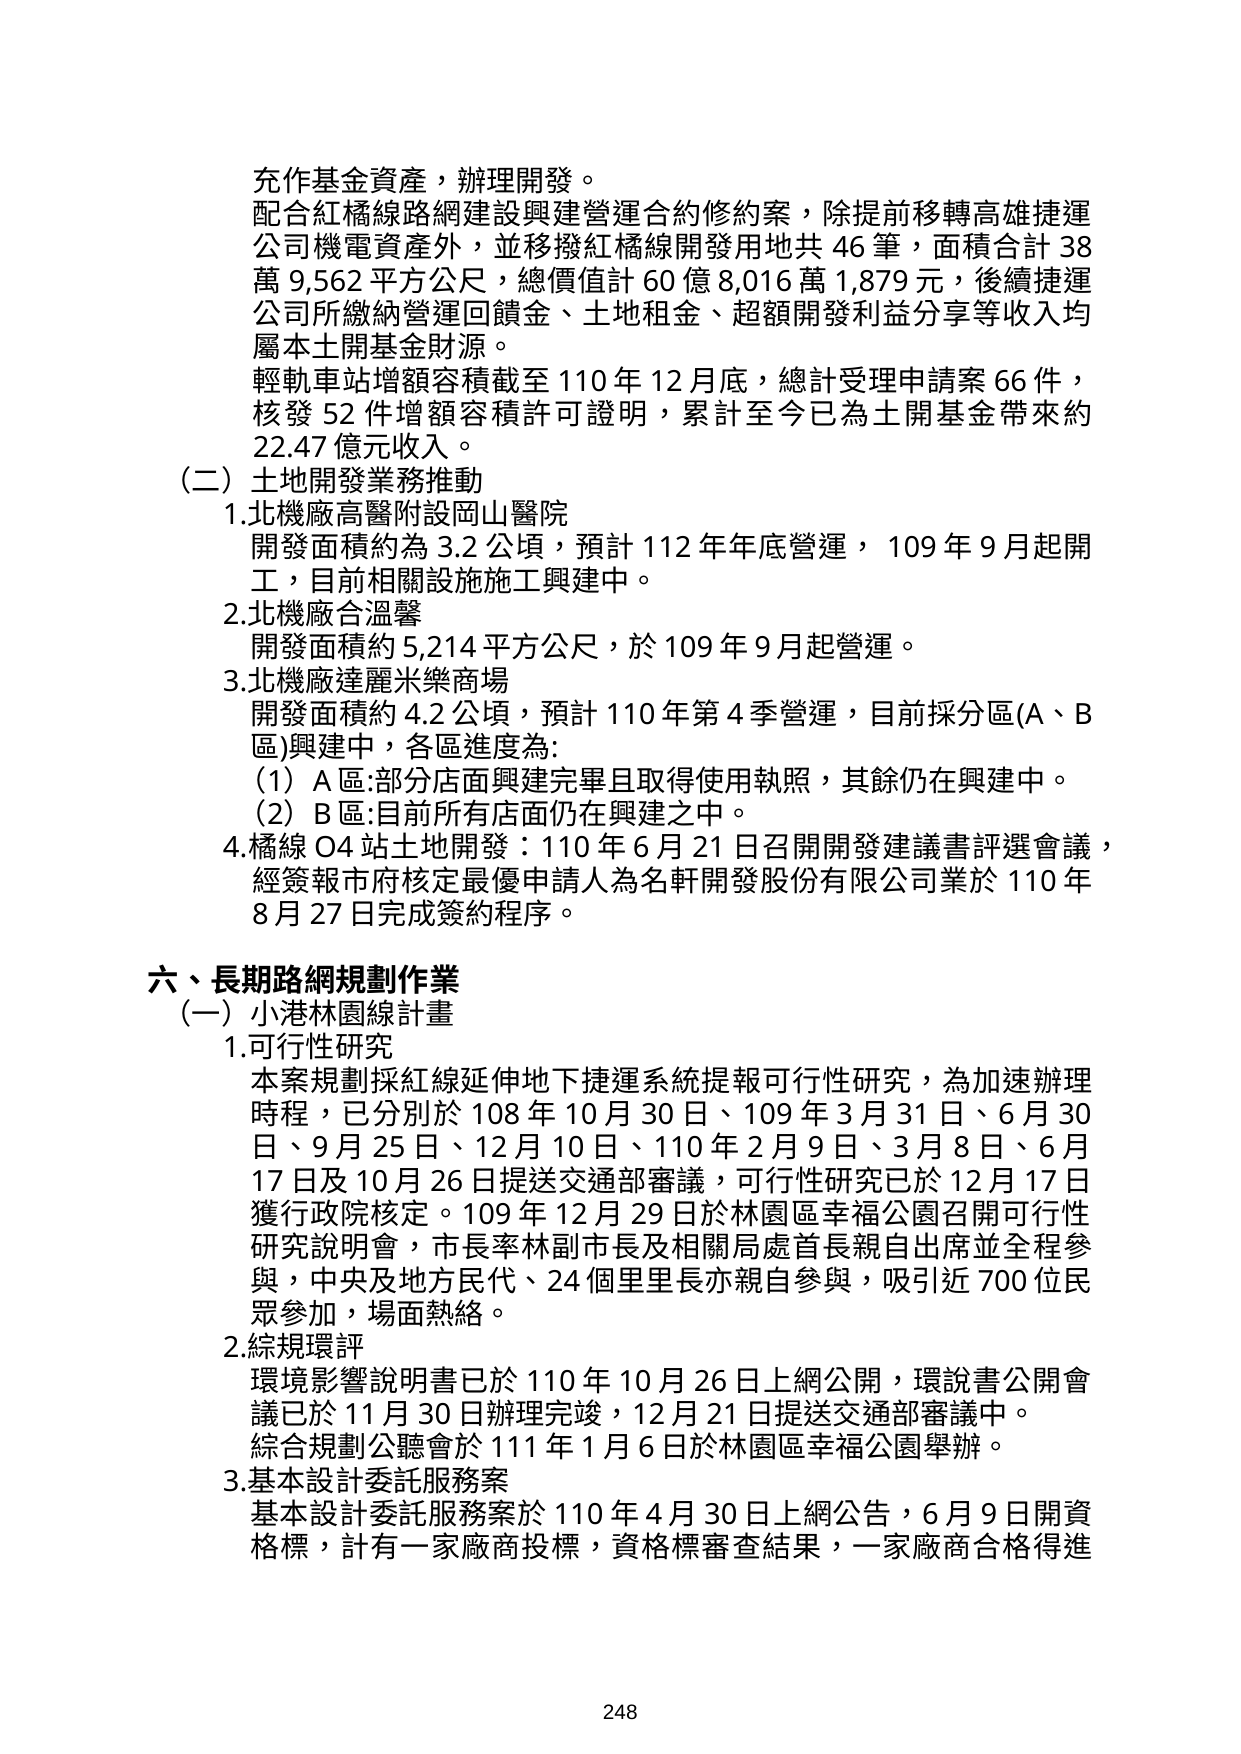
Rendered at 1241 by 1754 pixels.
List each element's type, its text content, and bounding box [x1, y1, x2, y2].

text 綜合規劃公聽會於111年1月6日於林園區幸福公園舉辦。 [250, 1431, 1092, 1464]
text （1）A區:部分店面興建完畢且取得使用執照，其餘仍在興建中。 [238, 764, 1092, 798]
text （2）B區:目前所有店面仍在興建之中。 [238, 798, 1092, 831]
text 開發面積約4.2公頃，預計110年第4季營運，目前採分區(A、B區)興建中，各區進度為: [250, 698, 1092, 764]
text 六、長期路網規劃作業 [148, 964, 1092, 998]
text 環境影響說明書已於110年10月26日上網公開，環說書公開會議已於11月30日辦理完竣，12月21日提送交通部審議中。 [250, 1364, 1092, 1431]
text 配合紅橘線路網建設興建營運合約修約案，除提前移轉高雄捷運公司機電資產外，並移撥紅橘線開發用地共46筆，面積合計38萬9,562平方公尺，總價值計60億8,016萬1,879元，後續捷運公司所繳納營運回饋金、土地租金、超額開發利益分享等收入均屬本土開基金財源。 [253, 198, 1092, 364]
text 3.基本設計委託服務案 [223, 1464, 1092, 1498]
text 2.綜規環評 [223, 1331, 1092, 1364]
text 基本設計委託服務案於110年4月30日上網公告，6月9日開資格標，計有一家廠商投標，資格標審查結果，一家廠商合格得進 [250, 1498, 1092, 1564]
text 1.可行性研究 [223, 1031, 1092, 1064]
text 2.北機廠合溫馨 [223, 598, 1092, 631]
text 3.北機廠達麗米樂商場 [223, 664, 1092, 698]
text （二）土地開發業務推動 [162, 464, 1092, 498]
text 4.橘線O4站土地開發：110年6月21日召開開發建議書評選會議，經簽報市府核定最優申請人為名軒開發股份有限公司業於110年8月27日完成簽約程序。 [223, 831, 1092, 931]
text 開發面積約為3.2公頃，預計112年年底營運， 109年9月起開工，目前相關設施施工興建中。 [250, 531, 1092, 598]
text 充作基金資產，辦理開發。 [253, 164, 1092, 198]
text 1.北機廠高醫附設岡山醫院 [223, 498, 1092, 531]
text （一）小港林園線計畫 [162, 998, 1092, 1031]
text 輕軌車站增額容積截至110年12月底，總計受理申請案66件，核發52件增額容積許可證明，累計至今已為土開基金帶來約22.47億元收入。 [253, 364, 1092, 464]
text 本案規劃採紅線延伸地下捷運系統提報可行性研究，為加速辦理時程，已分別於108年10月30日、109年3月31日、6月30日、9月25日、12月10日、110年2月9日、3月8日、6月17日及10月26日提送交通部審議，可行性研究已於12月17日獲行政院核定。109年12月29日於林園區幸福公園召開可行性研究說明會，市長率林副市長及相關局處首長親自出席並全程參與，中央及地方民代、24個里里長亦親自參與，吸引近700位民眾參加，場面熱絡。 [250, 1064, 1092, 1331]
text 開發面積約5,214平方公尺，於109年9月起營運。 [250, 631, 1092, 664]
